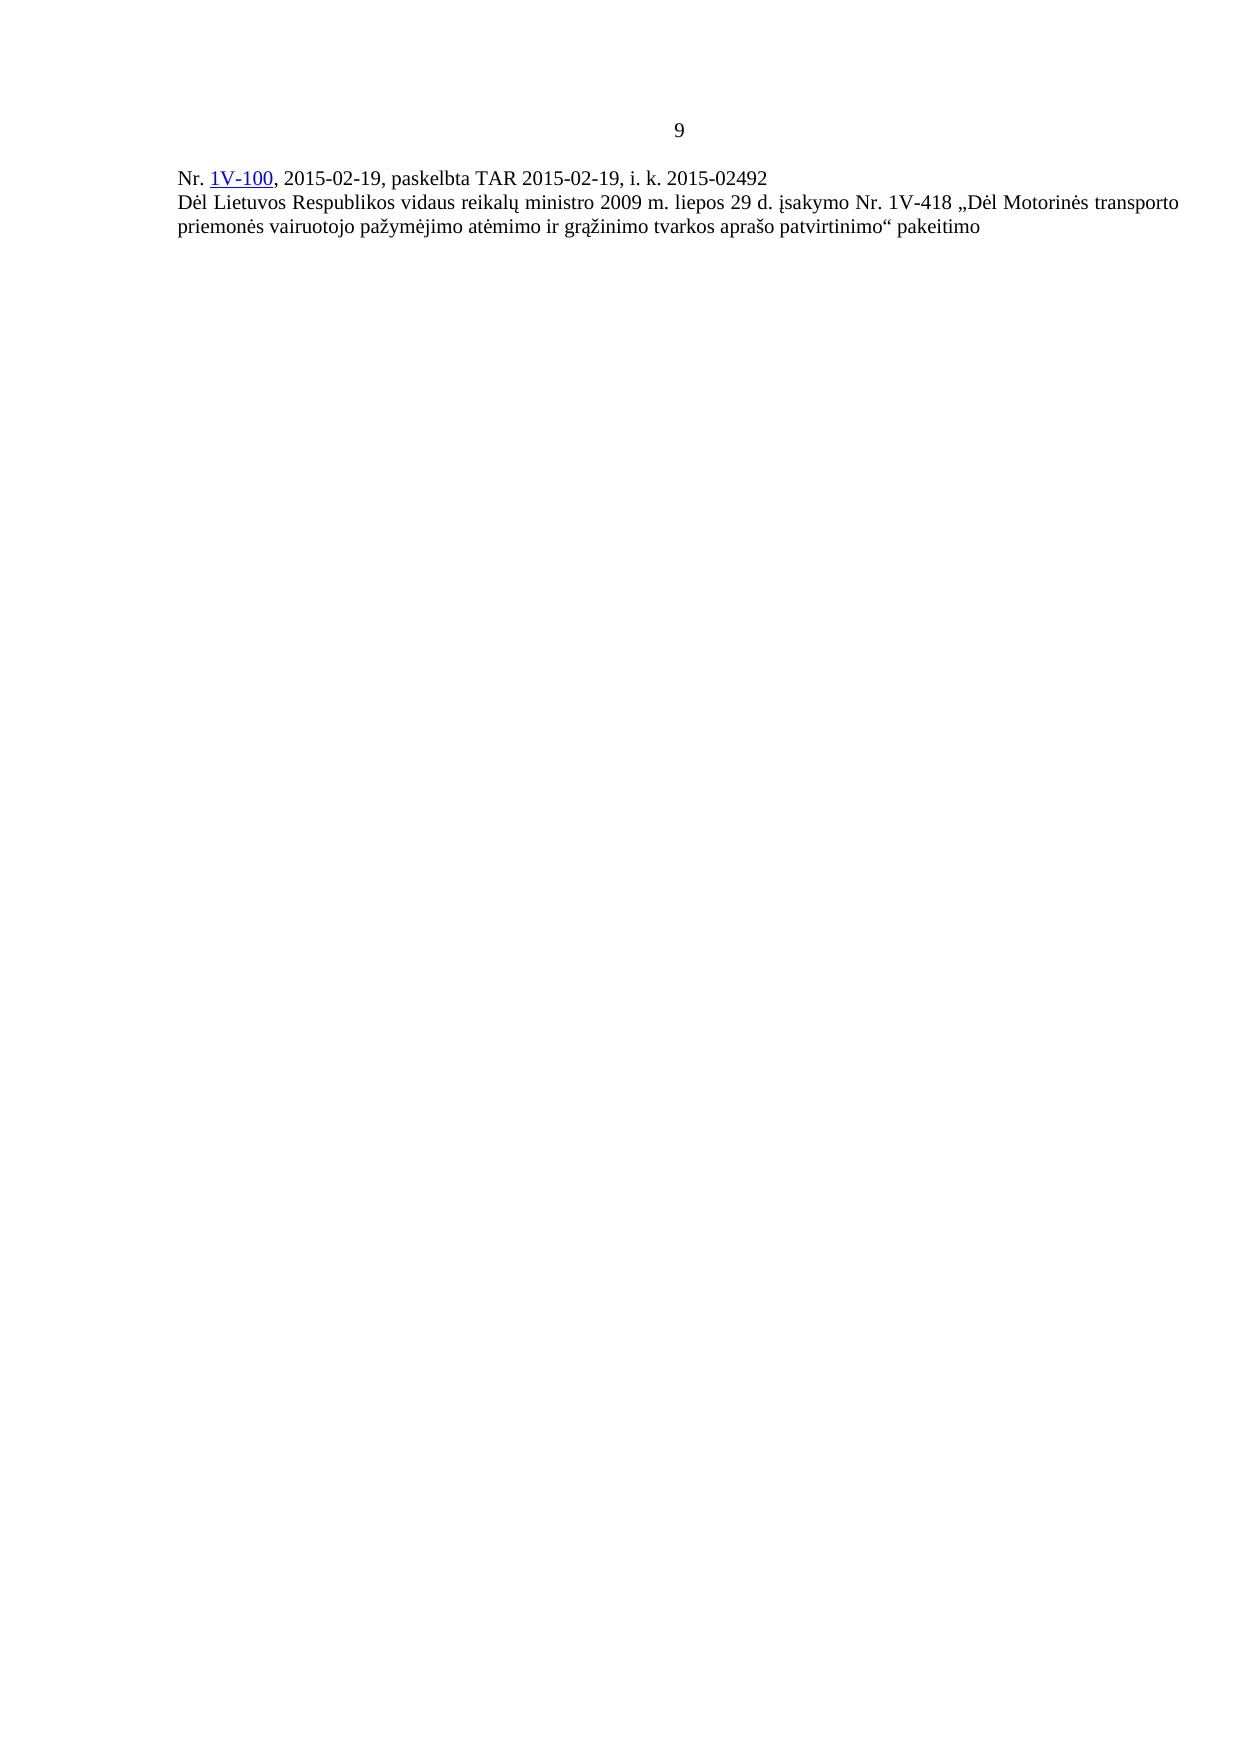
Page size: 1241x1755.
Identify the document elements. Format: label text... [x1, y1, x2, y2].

text Dėl Lietuvos Respublikos vidaus reikalų ministro 2009 m. liepos 29 d. įsakymo Nr. 1V-418 „Dėl Motorinės transporto priemonės vairuotojo pažymėjimo atėmimo ir grąžinimo tvarkos aprašo patvirtinimo“ pakeitimo [177, 190, 1181, 238]
text Nr. 1V-100, 2015-02-19, paskelbta TAR 2015-02-19, i. k. 2015-02492 [177, 166, 1181, 190]
